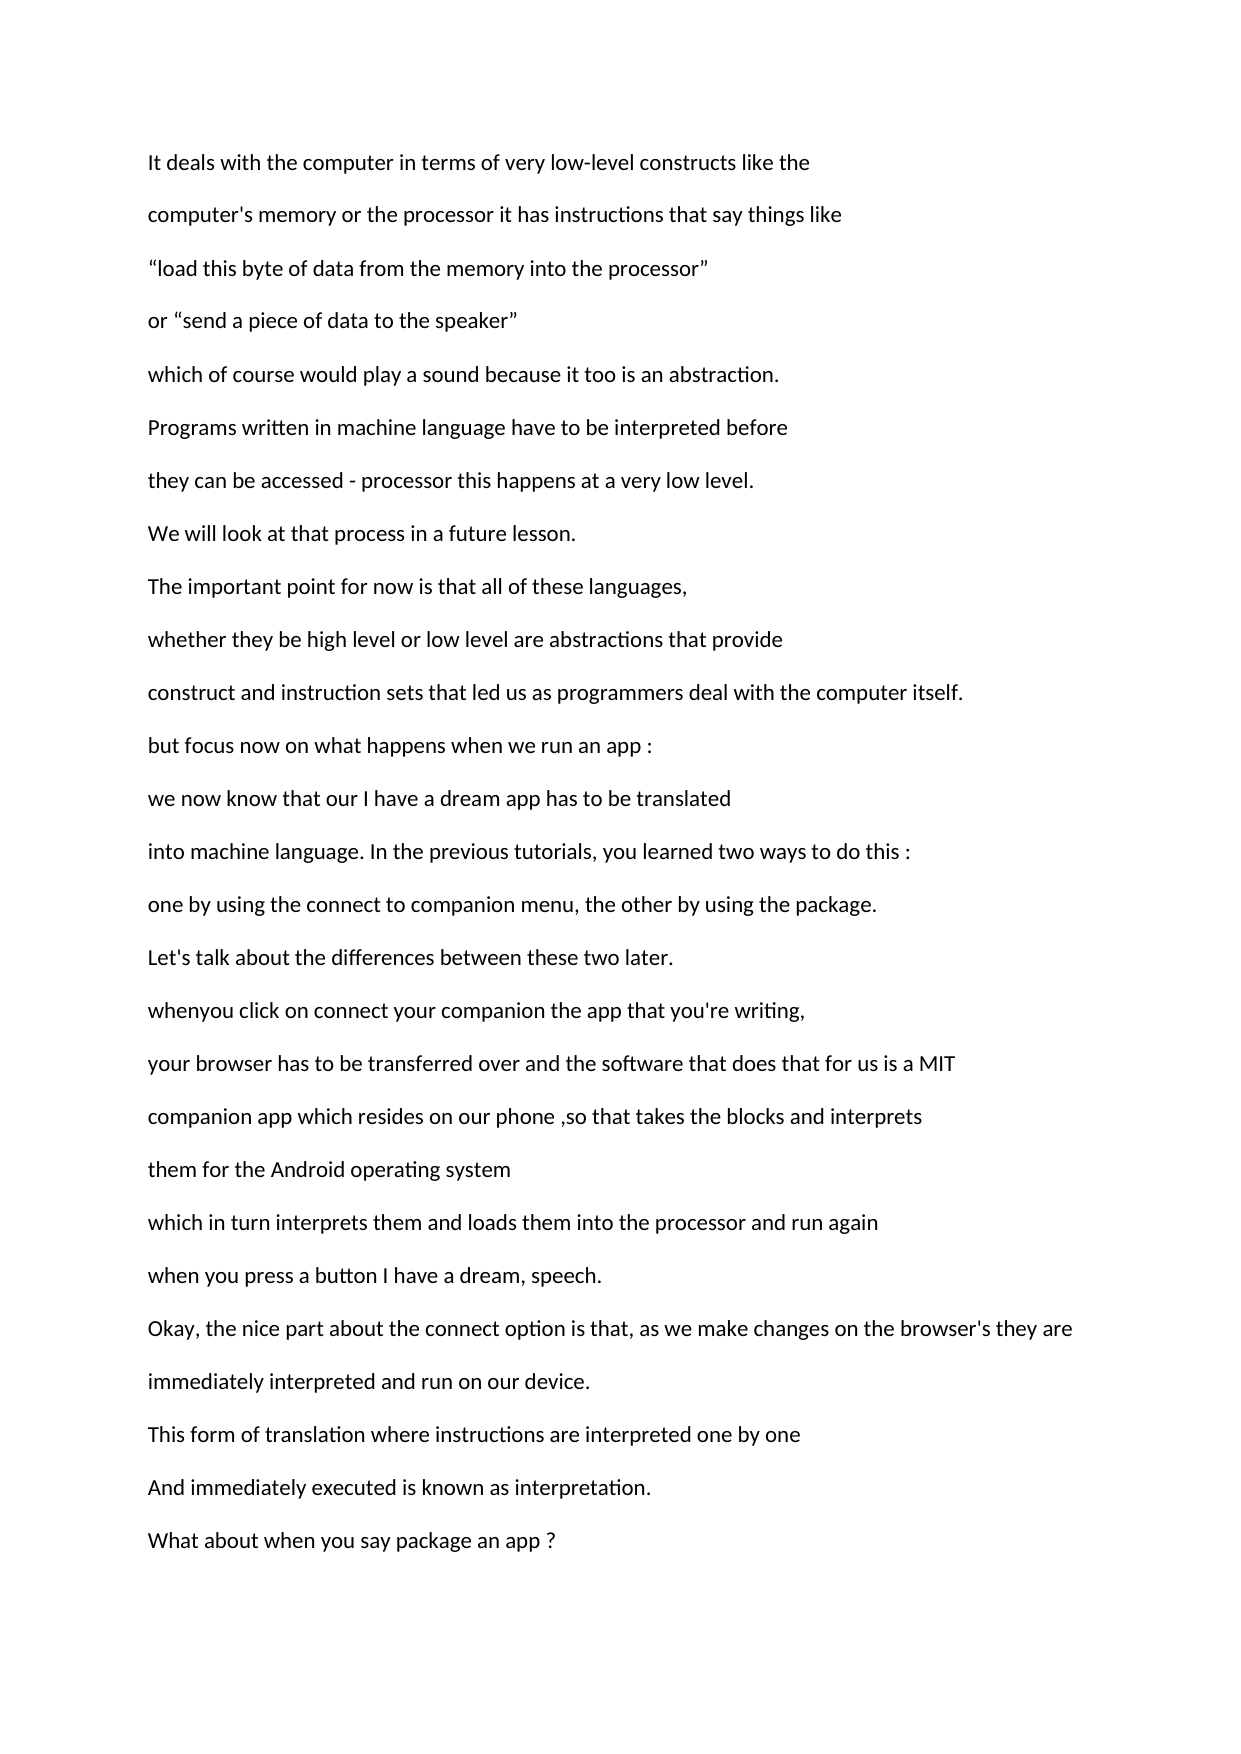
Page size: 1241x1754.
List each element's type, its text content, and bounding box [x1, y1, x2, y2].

text Let's talk about the differences between these two later. [148, 943, 1093, 971]
text construct and instruction sets that led us as programmers deal with the computer itself. [148, 678, 1093, 706]
text when you press a button I have a dream, speech. [148, 1261, 1093, 1289]
text Okay, the nice part about the connect option is that, as we make changes on the browser's they are [148, 1314, 1093, 1342]
text which of course would play a sound because it too is an abstraction. [148, 360, 1093, 388]
text immediately interpreted and run on our device. [148, 1367, 1093, 1395]
text “load this byte of data from the memory into the processor” [148, 254, 1093, 282]
text but focus now on what happens when we run an app : [148, 731, 1093, 759]
text whenyou click on connect your companion the app that you're writing, [148, 996, 1093, 1024]
text one by using the connect to companion menu, the other by using the package. [148, 890, 1093, 918]
text into machine language. In the previous tutorials, you learned two ways to do this : [148, 837, 1093, 865]
text we now know that our I have a dream app has to be translated [148, 784, 1093, 812]
text which in turn interprets them and loads them into the processor and run again [148, 1208, 1093, 1236]
text What about when you say package an app ? [148, 1526, 1093, 1554]
text The important point for now is that all of these languages, [148, 572, 1093, 600]
text We will look at that process in a future lesson. [148, 519, 1093, 547]
text It deals with the computer in terms of very low-level constructs like the [148, 148, 1093, 176]
text Programs written in machine language have to be interpreted before [148, 413, 1093, 441]
text they can be accessed - processor this happens at a very low level. [148, 466, 1093, 494]
text This form of translation where instructions are interpreted one by one [148, 1420, 1093, 1448]
text companion app which resides on our phone ,so that takes the blocks and interprets [148, 1102, 1093, 1130]
text or “send a piece of data to the speaker” [148, 307, 1093, 335]
text And immediately executed is known as interpretation. [148, 1473, 1093, 1501]
text your browser has to be transferred over and the software that does that for us is a MIT [148, 1049, 1093, 1077]
text computer's memory or the processor it has instructions that say things like [148, 201, 1093, 229]
text them for the Android operating system [148, 1155, 1093, 1183]
text whether they be high level or low level are abstractions that provide [148, 625, 1093, 653]
